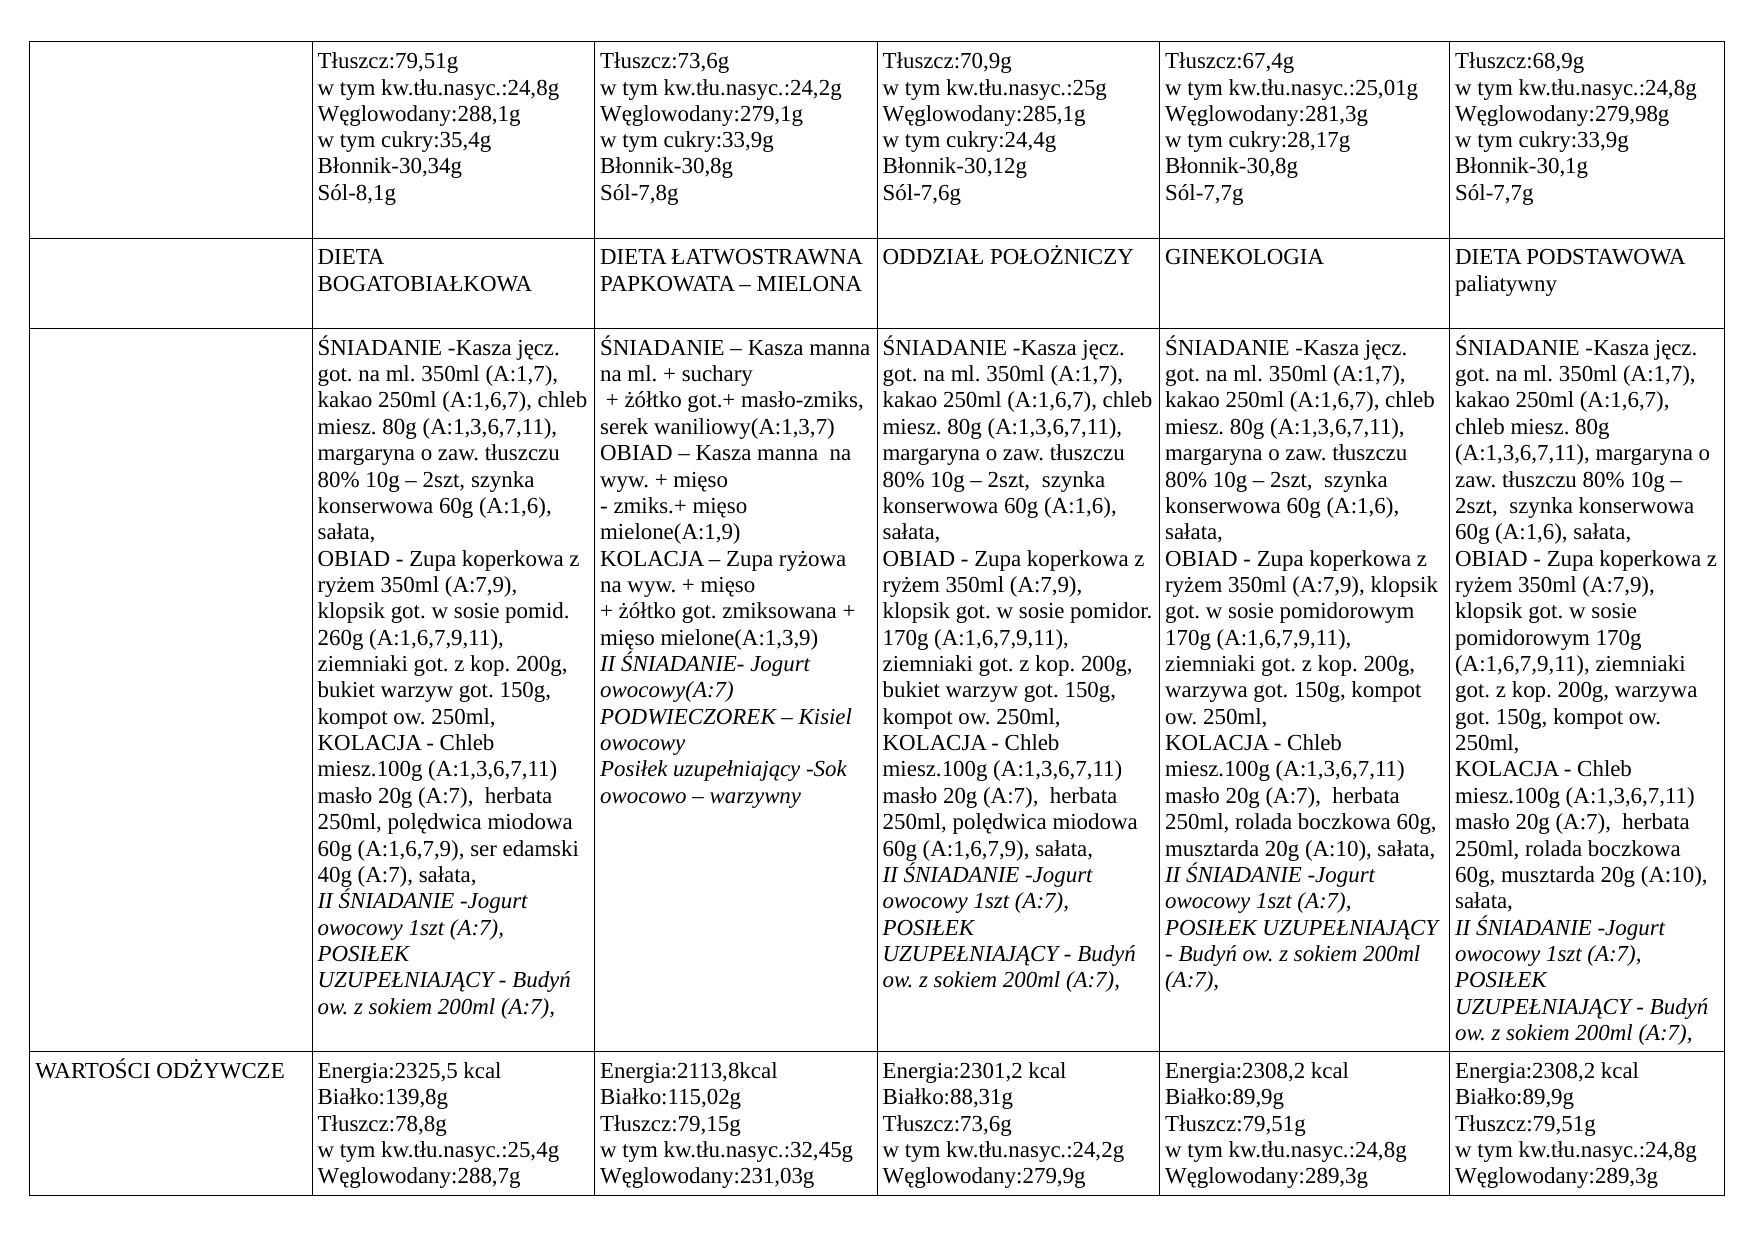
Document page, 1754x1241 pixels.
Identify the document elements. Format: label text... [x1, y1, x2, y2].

table_cell ODDZIAŁ POŁOŻNICZY [878, 239, 1159, 328]
table_cell WARTOŚCI ODŻYWCZE [30, 1052, 312, 1194]
table_cell ŚNIADANIE -Kasza jęcz. got. na ml. 350ml (A:1,7), kakao 250ml (A:1,6,7), chleb miesz. 80g (A:1,3,6,7,11), margaryna o zaw. tłuszczu 80% 10g – 2szt, szynka konserwowa 60g (A:1,6), sałata, OBIAD - Zupa koperkowa z ryżem 350ml (A:7,9), klopsik got. w sosie pomidorowym 170g (A:1,6,7,9,11), ziemniaki got. z kop. 200g, warzywa got. 150g, kompot ow. 250ml, KOLACJA - Chleb miesz.100g (A:1,3,6,7,11) masło 20g (A:7), herbata 250ml, rolada boczkowa 60g, musztarda 20g (A:10), sałata, II ŚNIADANIE -Jogurt owocowy 1szt (A:7), POSIŁEK UZUPEŁNIAJĄCY - Budyń ow. z sokiem 200ml (A:7), [1450, 329, 1724, 1051]
table_cell DIETA BOGATOBIAŁKOWA [313, 239, 594, 328]
table_cell Energia:2308,2 kcal Białko:89,9g Tłuszcz:79,51g w tym kw.tłu.nasyc.:24,8g Węglowodany:289,3g [1450, 1052, 1724, 1194]
table_cell GINEKOLOGIA [1160, 239, 1449, 328]
table_cell Tłuszcz:73,6g w tym kw.tłu.nasyc.:24,2g Węglowodany:279,1g w tym cukry:33,9g Błonnik-30,8g Sól-7,8g [595, 42, 877, 237]
table_cell Tłuszcz:70,9g w tym kw.tłu.nasyc.:25g Węglowodany:285,1g w tym cukry:24,4g Błonnik-30,12g Sól-7,6g [878, 42, 1159, 237]
table_cell ŚNIADANIE -Kasza jęcz. got. na ml. 350ml (A:1,7), kakao 250ml (A:1,6,7), chleb miesz. 80g (A:1,3,6,7,11), margaryna o zaw. tłuszczu 80% 10g – 2szt, szynka konserwowa 60g (A:1,6), sałata, OBIAD - Zupa koperkowa z ryżem 350ml (A:7,9), klopsik got. w sosie pomid. 260g (A:1,6,7,9,11), ziemniaki got. z kop. 200g, bukiet warzyw got. 150g, kompot ow. 250ml, KOLACJA - Chleb miesz.100g (A:1,3,6,7,11) masło 20g (A:7), herbata 250ml, polędwica miodowa 60g (A:1,6,7,9), ser edamski 40g (A:7), sałata, II ŚNIADANIE -Jogurt owocowy 1szt (A:7), POSIŁEK UZUPEŁNIAJĄCY - Budyń ow. z sokiem 200ml (A:7), [313, 329, 594, 1051]
table_cell [30, 329, 312, 1051]
table_cell [30, 42, 312, 237]
table_cell Tłuszcz:67,4g w tym kw.tłu.nasyc.:25,01g Węglowodany:281,3g w tym cukry:28,17g Błonnik-30,8g Sól-7,7g [1160, 42, 1449, 237]
table_cell Energia:2325,5 kcal Białko:139,8g Tłuszcz:78,8g w tym kw.tłu.nasyc.:25,4g Węglowodany:288,7g [313, 1052, 594, 1194]
table_cell DIETA ŁATWOSTRAWNA PAPKOWATA – MIELONA [595, 239, 877, 328]
table_cell ŚNIADANIE – Kasza manna na ml. + suchary + żółtko got.+ masło-zmiks, serek waniliowy(A:1,3,7) OBIAD – Kasza manna na wyw. + mięso - zmiks.+ mięso mielone(A:1,9) KOLACJA – Zupa ryżowa na wyw. + mięso + żółtko got. zmiksowana + mięso mielone(A:1,3,9) II ŚNIADANIE- Jogurt owocowy(A:7) PODWIECZOREK – Kisiel owocowy Posiłek uzupełniający -Sok owocowo – warzywny [595, 329, 877, 1051]
table_cell [30, 239, 312, 328]
table_cell Energia:2113,8kcal Białko:115,02g Tłuszcz:79,15g w tym kw.tłu.nasyc.:32,45g Węglowodany:231,03g [595, 1052, 877, 1194]
table_cell DIETA PODSTAWOWA paliatywny [1450, 239, 1724, 328]
table_cell ŚNIADANIE -Kasza jęcz. got. na ml. 350ml (A:1,7), kakao 250ml (A:1,6,7), chleb miesz. 80g (A:1,3,6,7,11), margaryna o zaw. tłuszczu 80% 10g – 2szt, szynka konserwowa 60g (A:1,6), sałata, OBIAD - Zupa koperkowa z ryżem 350ml (A:7,9), klopsik got. w sosie pomidor. 170g (A:1,6,7,9,11), ziemniaki got. z kop. 200g, bukiet warzyw got. 150g, kompot ow. 250ml, KOLACJA - Chleb miesz.100g (A:1,3,6,7,11) masło 20g (A:7), herbata 250ml, polędwica miodowa 60g (A:1,6,7,9), sałata, II ŚNIADANIE -Jogurt owocowy 1szt (A:7), POSIŁEK UZUPEŁNIAJĄCY - Budyń ow. z sokiem 200ml (A:7), [878, 329, 1159, 1051]
table_cell Tłuszcz:79,51g w tym kw.tłu.nasyc.:24,8g Węglowodany:288,1g w tym cukry:35,4g Błonnik-30,34g Sól-8,1g [313, 42, 594, 237]
table_cell ŚNIADANIE -Kasza jęcz. got. na ml. 350ml (A:1,7), kakao 250ml (A:1,6,7), chleb miesz. 80g (A:1,3,6,7,11), margaryna o zaw. tłuszczu 80% 10g – 2szt, szynka konserwowa 60g (A:1,6), sałata, OBIAD - Zupa koperkowa z ryżem 350ml (A:7,9), klopsik got. w sosie pomidorowym 170g (A:1,6,7,9,11), ziemniaki got. z kop. 200g, warzywa got. 150g, kompot ow. 250ml, KOLACJA - Chleb miesz.100g (A:1,3,6,7,11) masło 20g (A:7), herbata 250ml, rolada boczkowa 60g, musztarda 20g (A:10), sałata, II ŚNIADANIE -Jogurt owocowy 1szt (A:7), POSIŁEK UZUPEŁNIAJĄCY - Budyń ow. z sokiem 200ml (A:7), [1160, 329, 1449, 1051]
table_cell Energia:2301,2 kcal Białko:88,31g Tłuszcz:73,6g w tym kw.tłu.nasyc.:24,2g Węglowodany:279,9g [878, 1052, 1159, 1194]
table_cell Tłuszcz:68,9g w tym kw.tłu.nasyc.:24,8g Węglowodany:279,98g w tym cukry:33,9g Błonnik-30,1g Sól-7,7g [1450, 42, 1724, 237]
table_cell Energia:2308,2 kcal Białko:89,9g Tłuszcz:79,51g w tym kw.tłu.nasyc.:24,8g Węglowodany:289,3g [1160, 1052, 1449, 1194]
